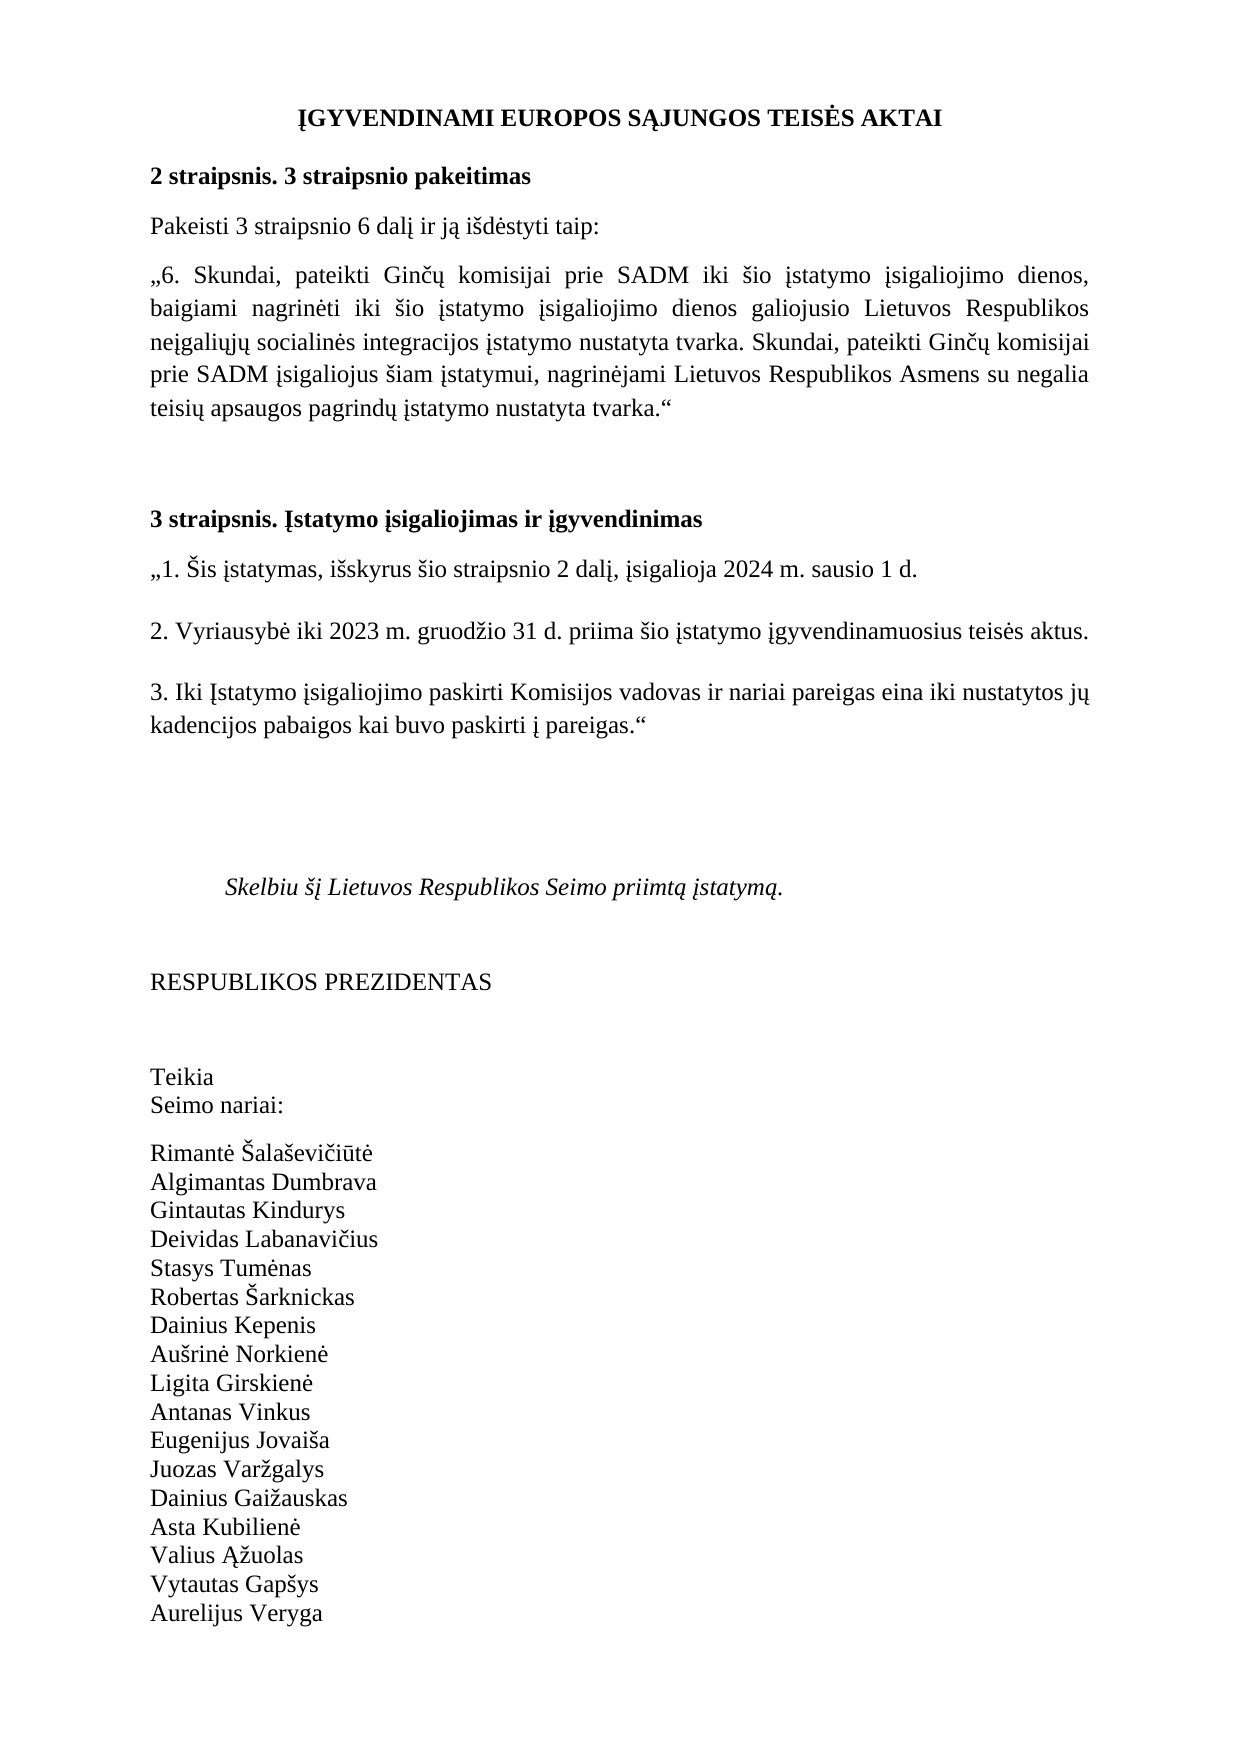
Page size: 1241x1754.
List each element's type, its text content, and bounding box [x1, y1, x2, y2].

text Dainius Gaižauskas [150, 1483, 1096, 1512]
text Seimo nariai: [150, 1091, 1096, 1119]
text Vytautas Gapšys [150, 1569, 1096, 1598]
text Teikia [150, 1062, 1090, 1091]
text Skelbiu šį Lietuvos Respublikos Seimo priimtą įstatymą. [150, 872, 1095, 901]
text Rimantė Šalaševičiūtė [150, 1138, 1096, 1167]
text „1. Šis įstatymas, išskyrus šio straipsnio 2 dalį, įsigalioja 2024 m. sausio 1 d. [150, 554, 1090, 583]
text Robertas Šarknickas [150, 1282, 1096, 1311]
text Gintautas Kindurys [150, 1196, 1096, 1224]
text Juozas Varžgalys [150, 1454, 1096, 1483]
text 2 straipsnis. 3 straipsnio pakeitimas [150, 161, 1090, 190]
text Eugenijus Jovaiša [150, 1426, 1096, 1454]
text Stasys Tumėnas [150, 1253, 1096, 1282]
text Dainius Kepenis [150, 1311, 1096, 1339]
text Algimantas Dumbrava [150, 1167, 1096, 1196]
text ĮGYVENDINAMI EUROPOS SĄJUNGOS TEISĖS AKTAI [150, 103, 1090, 132]
text Aušrinė Norkienė [150, 1339, 1096, 1368]
text Valius Ąžuolas [150, 1541, 1096, 1569]
text RESPUBLIKOS PREZIDENTAS [150, 967, 1096, 996]
text Aurelijus Veryga [150, 1598, 1096, 1627]
text Ligita Girskienė [150, 1368, 1096, 1397]
text 2. Vyriausybė iki 2023 m. gruodžio 31 d. priima šio įstatymo įgyvendinamuosius teisės aktus. [150, 616, 1090, 644]
text 3 straipsnis. Įstatymo įsigaliojimas ir įgyvendinimas [150, 504, 1090, 533]
text 3. Iki Įstatymo įsigaliojimo paskirti Komisijos vadovas ir nariai pareigas eina iki nustatytos jų kadencijos pabaigos kai buvo paskirti į pareigas.“ [150, 677, 1090, 739]
text „6. Skundai, pateikti Ginčų komisijai prie SADM iki šio įstatymo įsigaliojimo dienos, baigiami nagrinėti iki šio įstatymo įsigaliojimo dienos galiojusio Lietuvos Respublikos neįgaliųjų socialinės integracijos įstatymo nustatyta tvarka. Skundai, pateikti Ginčų komisijai prie SADM įsigaliojus šiam įstatymui, nagrinėjami Lietuvos Respublikos Asmens su negalia teisių apsaugos pagrindų įstatymo nustatyta tvarka.“ [150, 261, 1090, 421]
text Deividas Labanavičius [150, 1224, 1096, 1253]
text Pakeisti 3 straipsnio 6 dalį ir ją išdėstyti taip: [150, 211, 1090, 239]
text Antanas Vinkus [150, 1397, 1096, 1426]
text Asta Kubilienė [150, 1512, 1096, 1541]
